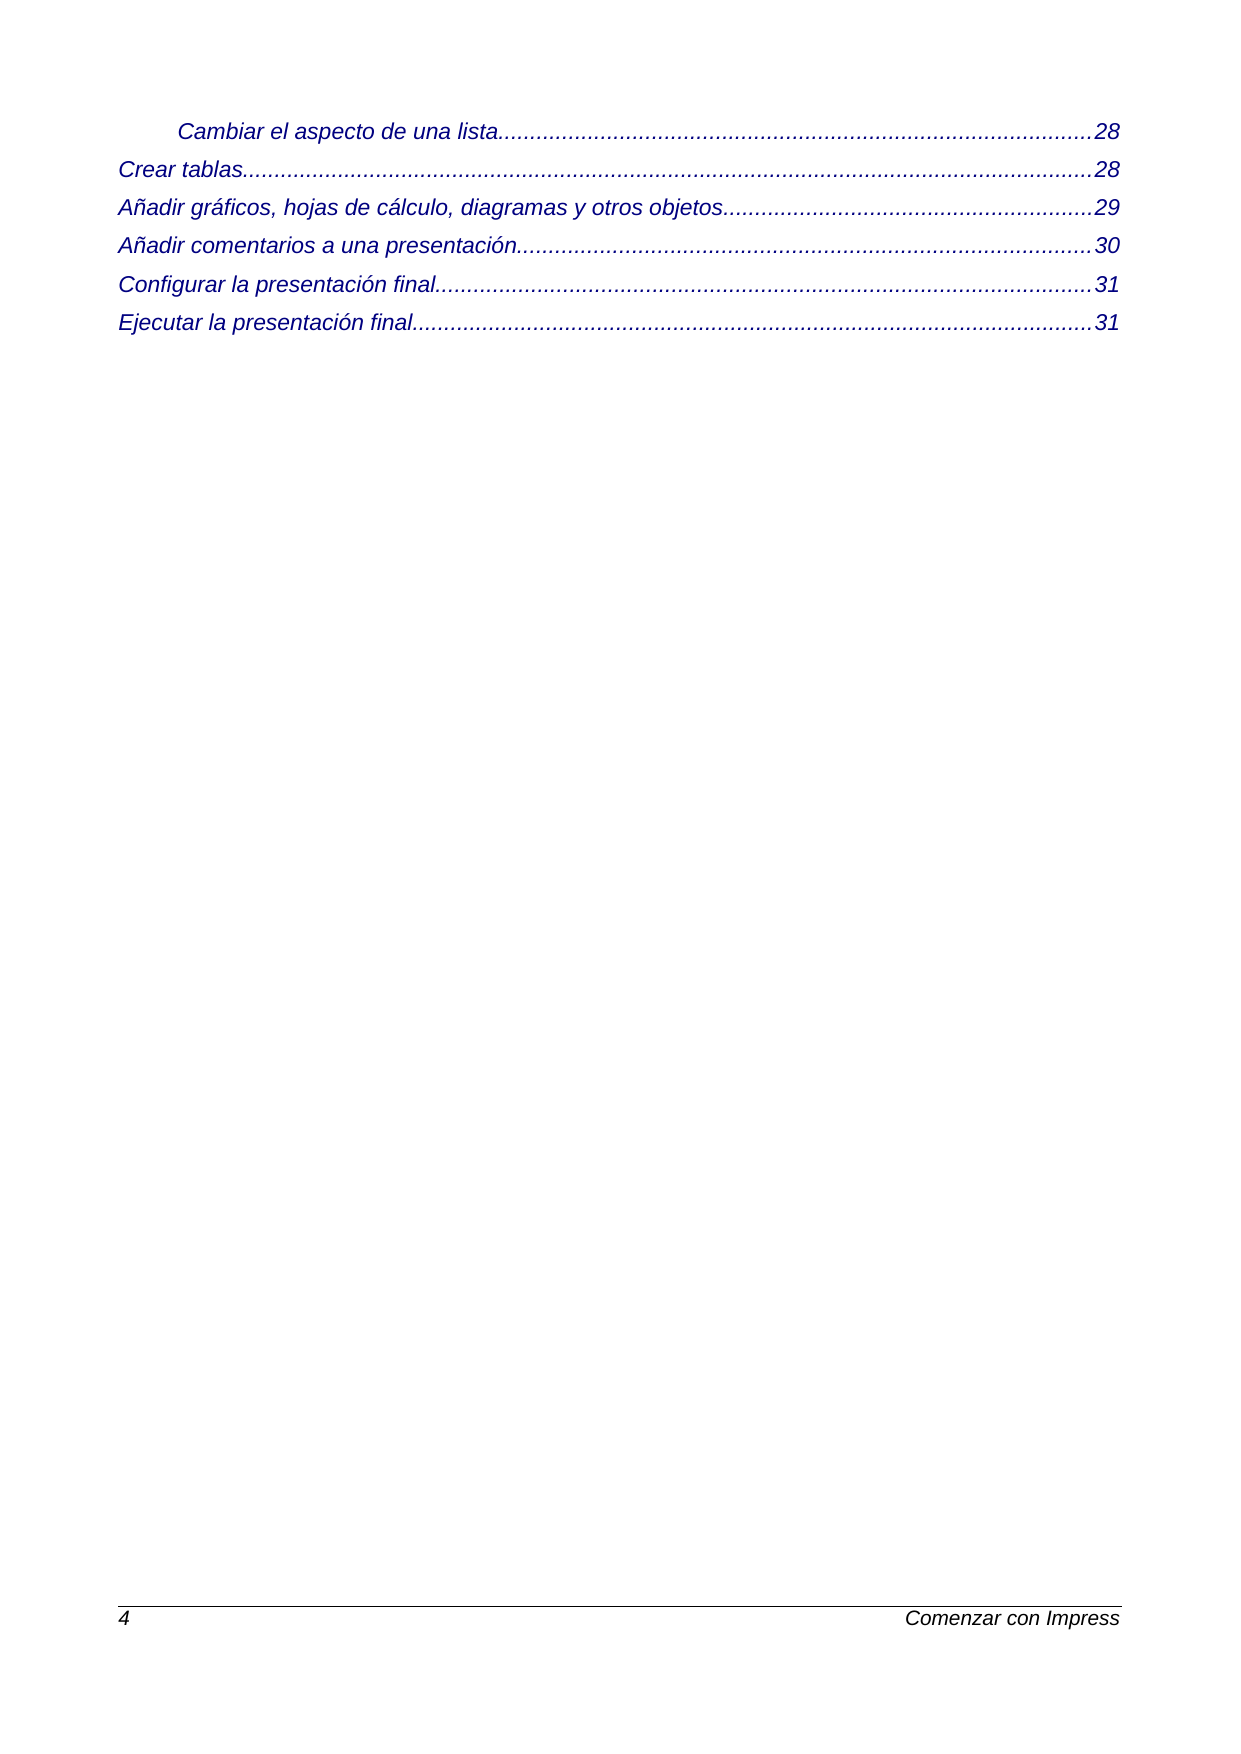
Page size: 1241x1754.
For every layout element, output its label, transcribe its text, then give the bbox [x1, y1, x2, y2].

text Añadir gráficos, hojas de cálculo, diagramas y otros objetos 29 [118, 194, 1122, 221]
text Ejecutar la presentación final 31 [118, 309, 1122, 335]
text Configurar la presentación final 31 [118, 271, 1122, 297]
text Cambiar el aspecto de una lista 28 [177, 118, 1122, 144]
text Añadir comentarios a una presentación 30 [118, 232, 1122, 259]
text Crear tablas 28 [118, 156, 1122, 183]
